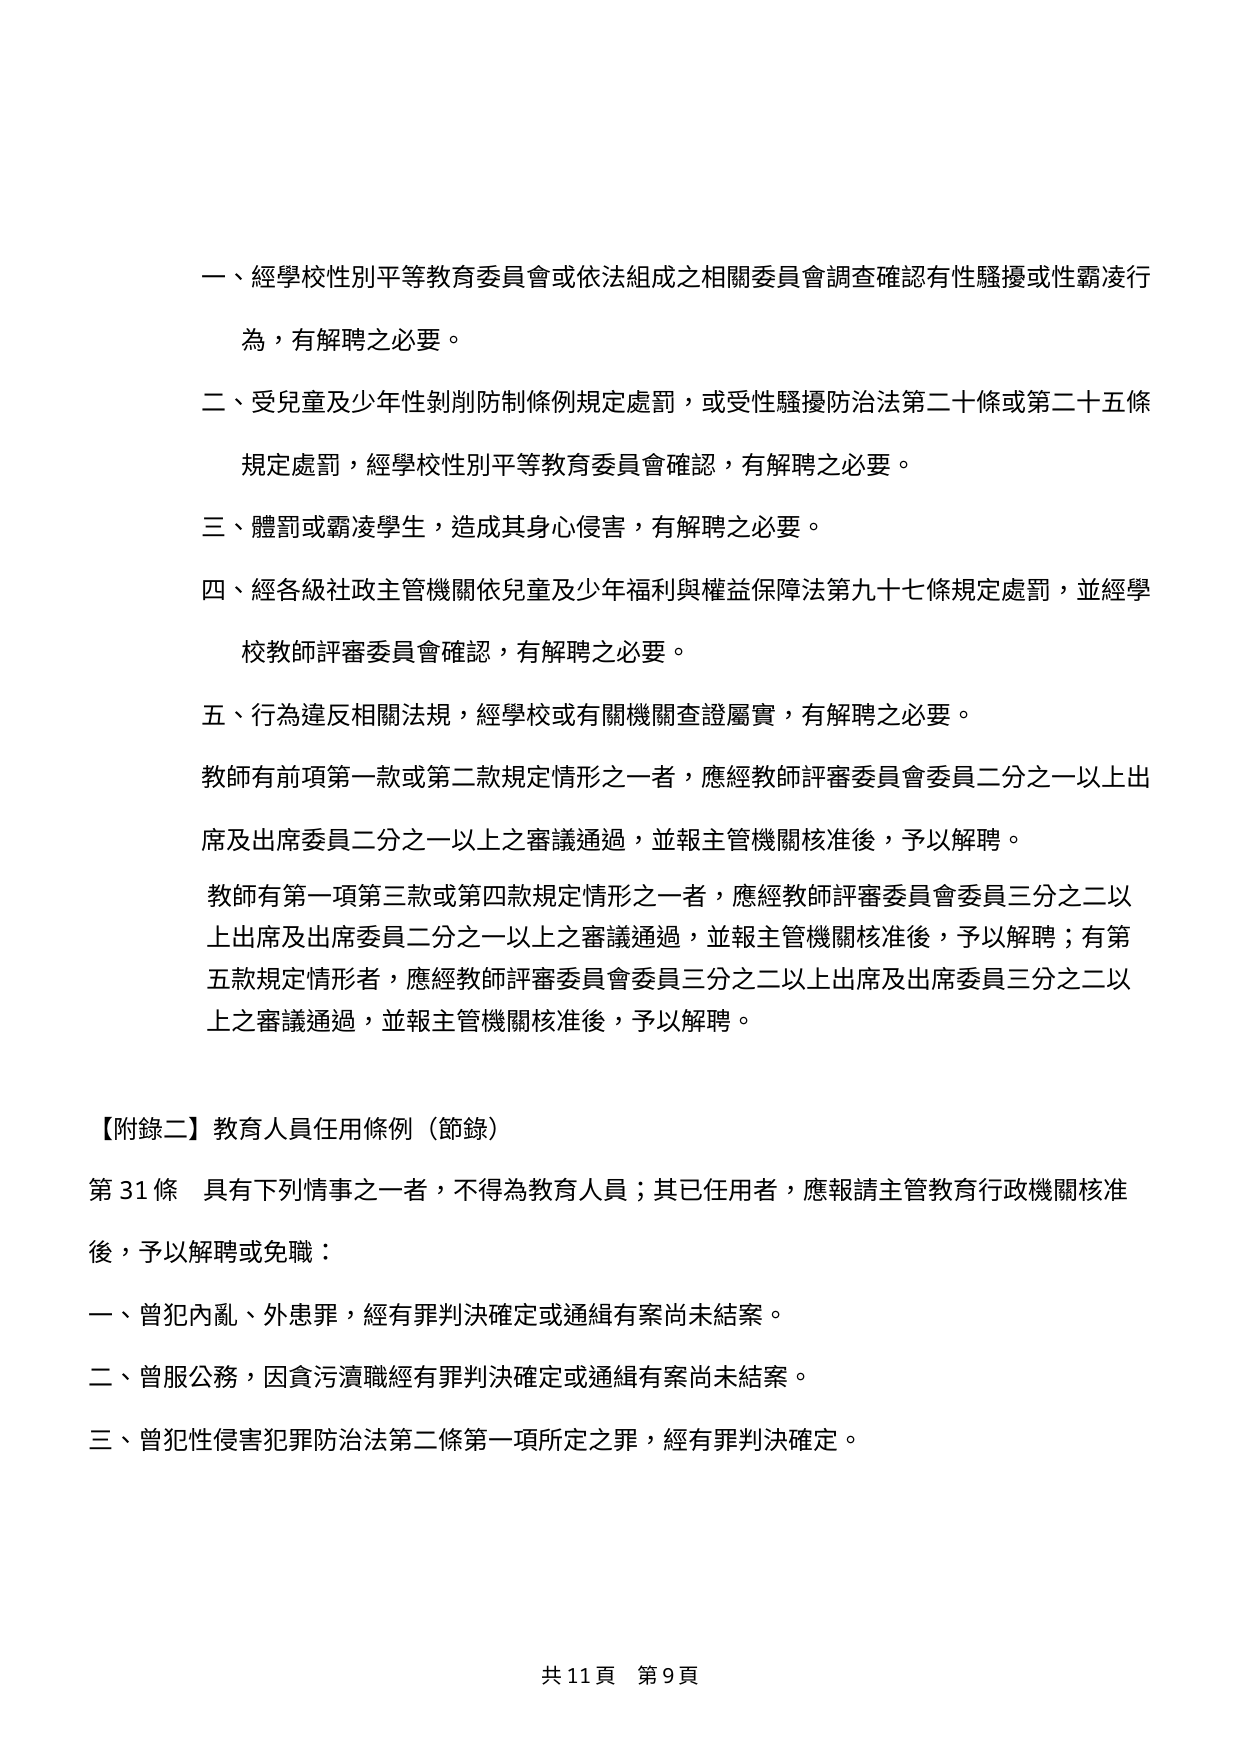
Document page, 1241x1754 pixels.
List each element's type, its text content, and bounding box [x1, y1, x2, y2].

text 一、經學校性別平等教育委員會或依法組成之相關委員會調查確認有性騷擾或性霸凌行為，有解聘之必要。 [201, 234, 1152, 359]
text 教師有第一項第三款或第四款規定情形之一者，應經教師評審委員會委員三分之二以上出席及出席委員二分之一以上之審議通過，並報主管機關核准後，予以解聘；有第五款規定情形者，應經教師評審委員會委員三分之二以上出席及出席委員三分之二以上之審議通過，並報主管機關核准後，予以解聘。 [207, 872, 1152, 1038]
text 二、曾服公務，因貪污瀆職經有罪判決確定或通緝有案尚未結案。 [89, 1334, 1152, 1397]
text 三、曾犯性侵害犯罪防治法第二條第一項所定之罪，經有罪判決確定。 [89, 1397, 1152, 1459]
text 一、曾犯內亂、外患罪，經有罪判決確定或通緝有案尚未結案。 [89, 1272, 1152, 1334]
text 四、經各級社政主管機關依兒童及少年福利與權益保障法第九十七條規定處罰，並經學校教師評審委員會確認，有解聘之必要。 [201, 547, 1152, 672]
text 三、體罰或霸凌學生，造成其身心侵害，有解聘之必要。 [201, 484, 1152, 547]
text 教師有前項第一款或第二款規定情形之一者，應經教師評審委員會委員二分之一以上出席及出席委員二分之一以上之審議通過，並報主管機關核准後，予以解聘。 [201, 734, 1152, 859]
text 五、行為違反相關法規，經學校或有關機關查證屬實，有解聘之必要。 [201, 672, 1152, 734]
text 【附錄二】教育人員任用條例（節錄） [89, 1105, 1152, 1147]
text 二、受兒童及少年性剝削防制條例規定處罰，或受性騷擾防治法第二十條或第二十五條規定處罰，經學校性別平等教育委員會確認，有解聘之必要。 [201, 359, 1152, 484]
text 第31條 具有下列情事之一者，不得為教育人員；其已任用者，應報請主管教育行政機關核准後，予以解聘或免職： [89, 1147, 1152, 1272]
